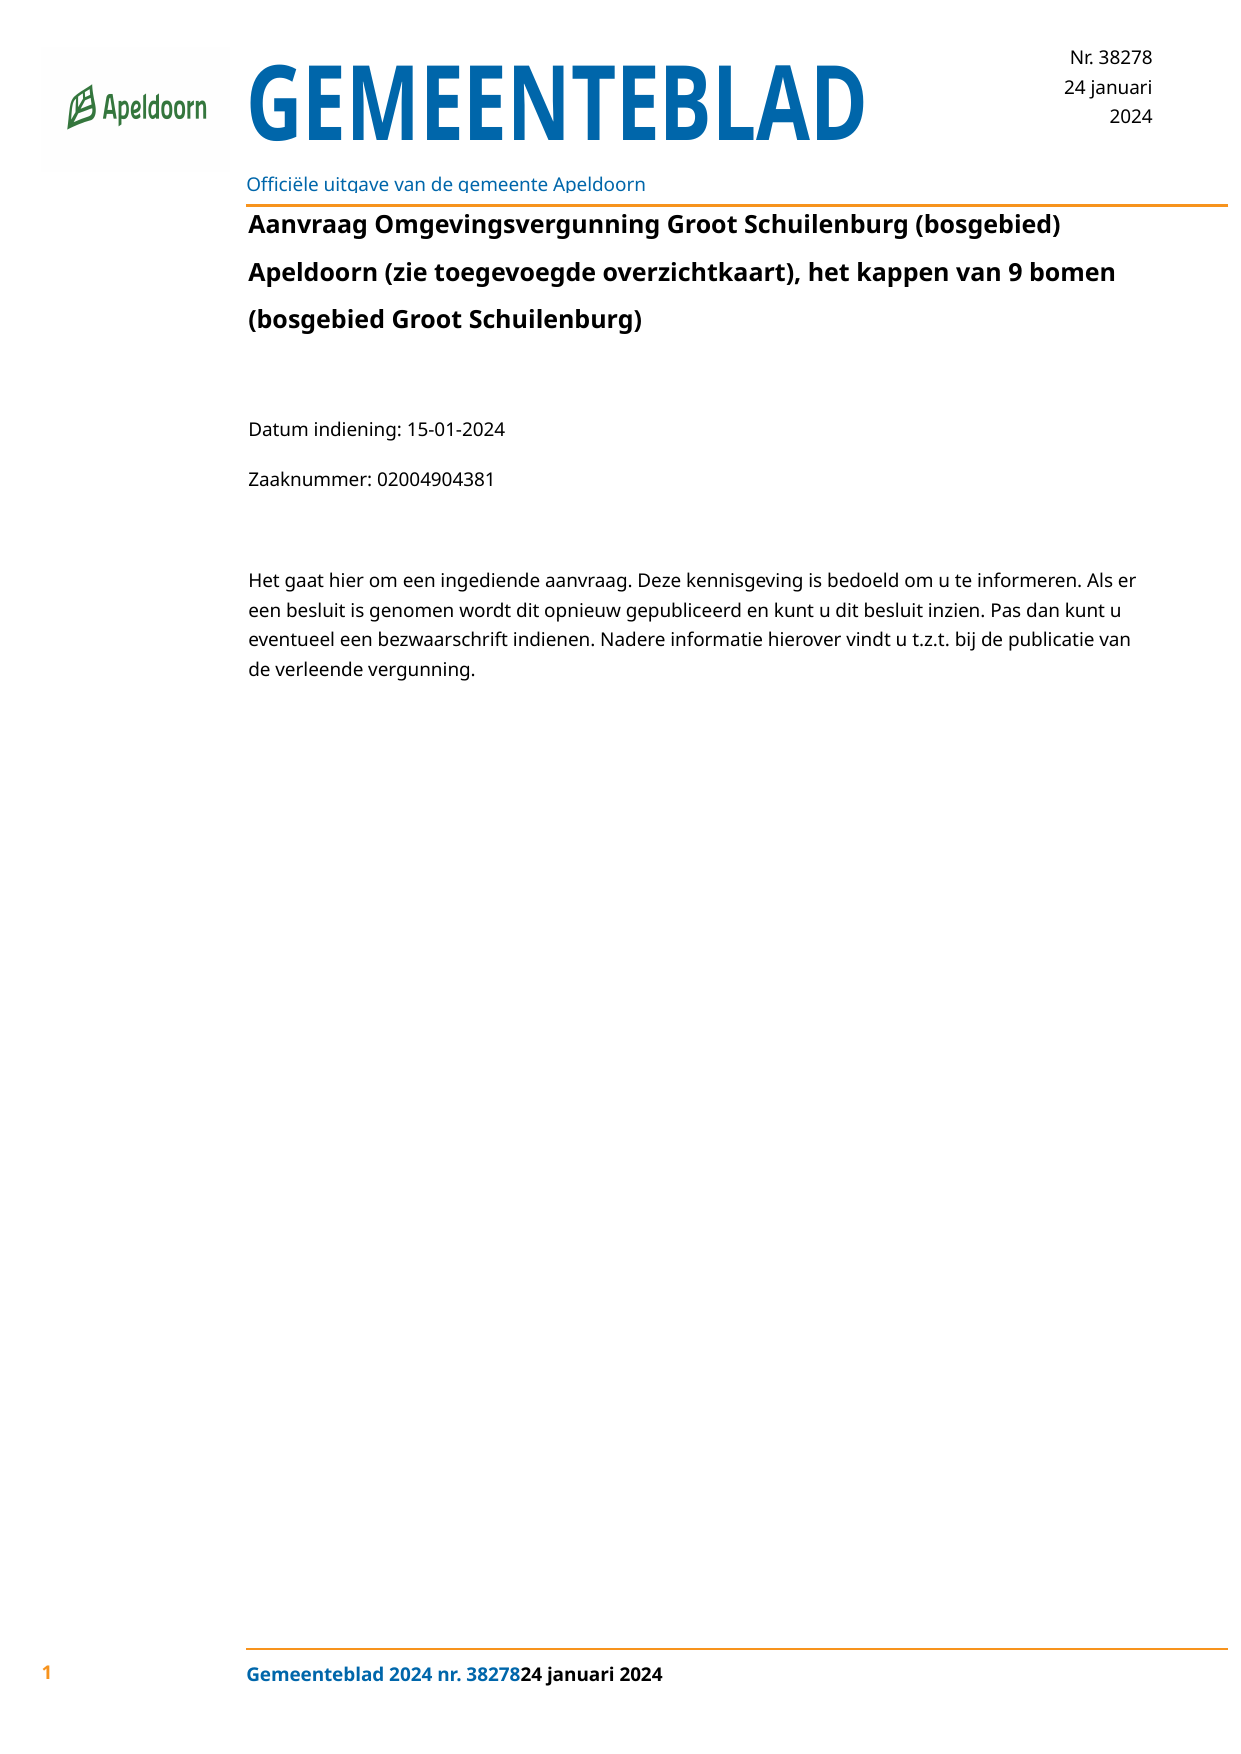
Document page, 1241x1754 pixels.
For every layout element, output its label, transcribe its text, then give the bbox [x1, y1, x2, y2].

picture [41, 47, 231, 172]
text Datum indiening: 15-01-2024 [248, 416, 1152, 442]
text Aanvraag Omgevingsvergunning Groot Schuilenburg (bosgebied) Apeldoorn (zie toegevoegde overzichtkaart), het kappen van 9 bomen (bosgebied Groot Schuilenburg) [248, 207, 1152, 336]
text Het gaat hier om een ingediende aanvraag. Deze kennisgeving is bedoeld om u te informeren. Als er een besluit is genomen wordt dit opnieuw gepubliceerd en kunt u dit besluit inzien. Pas dan kunt u eventueel een bezwaarschrift indienen. Nadere informatie hierover vindt u t.z.t. bij de publicatie van de verleende vergunning. [248, 567, 1152, 682]
text Zaaknummer: 02004904381 [248, 466, 1152, 492]
